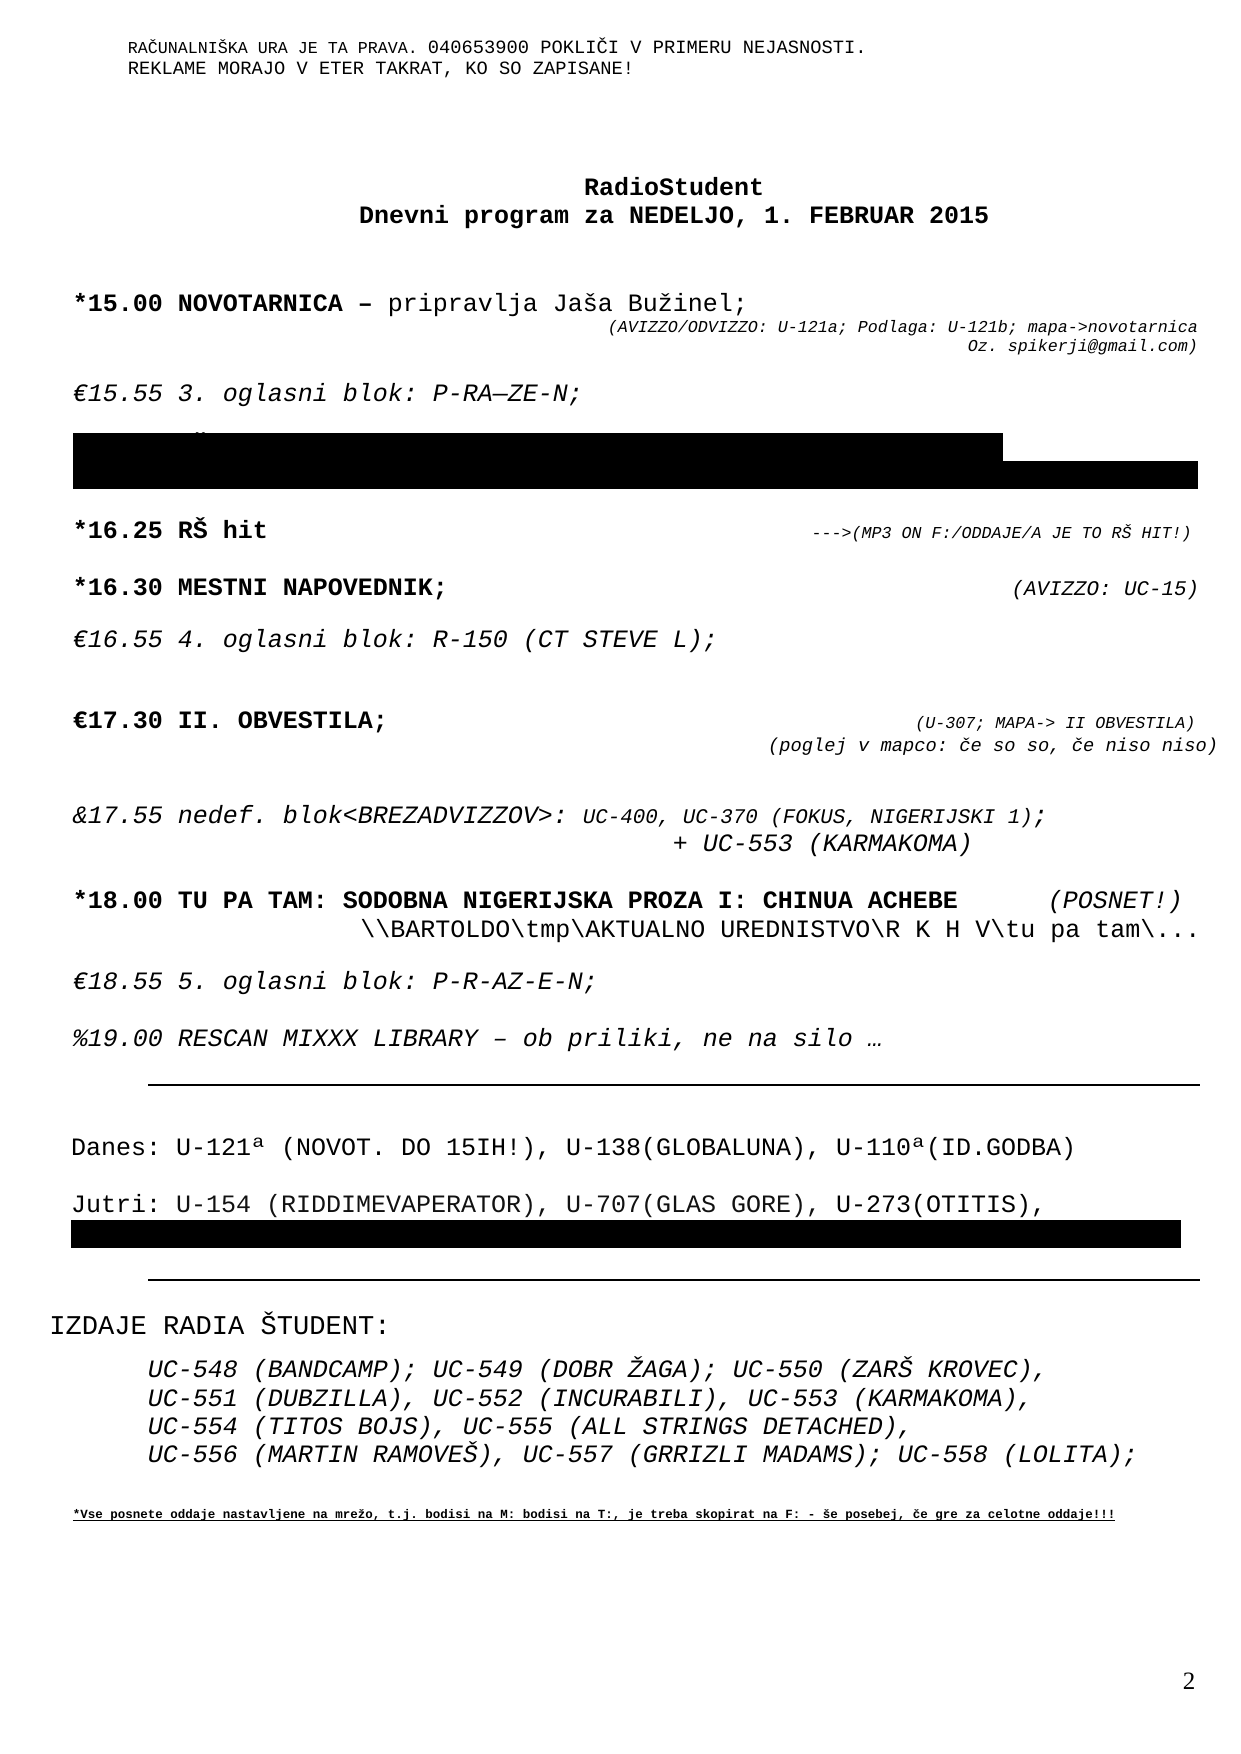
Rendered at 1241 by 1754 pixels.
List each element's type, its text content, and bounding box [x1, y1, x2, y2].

text + UC-553 (KARMAKOMA) [73, 831, 1200, 859]
text UC-548 (BANDCAMP); UC-549 (DOBR ŽAGA); UC-550 (ZARŠ KROVEC), [148, 1357, 1240, 1385]
text UC-556 (MARTIN RAMOVEŠ), UC-557 (GRRIZLI MADAMS); UC-558 (LOLITA); [148, 1442, 1240, 1470]
text UC-551 (DUBZILLA), UC-552 (INCURABILI), UC-553 (KARMAKOMA), [148, 1385, 1240, 1413]
text U-250a(AARTEFAKT), U-245 (ZID NAPOVED), U-585(RADAR), U-100 (TEMNA ZVEZDA) [71, 1220, 1194, 1248]
text *18.00 TU PA TAM: SODOBNA NIGERIJSKA PROZA I: CHINUA ACHEBE (POSNET!) [73, 888, 1200, 916]
text &17.55 nedef. blok<BREZADVIZZOV>: UC-400, UC-370 (FOKUS, NIGERIJSKI 1); [73, 803, 1200, 831]
text - pripravlja Jaša Bužinel (živo? Mejl?Mapa?) [73, 461, 1200, 489]
text *Vse posnete oddaje nastavljene na mrežo, t.j. bodisi na M: bodisi na T:, je treba skopirat na F: - še posebej, če gre za celotne oddaje!!! [73, 1508, 1200, 1522]
text *16.30 MESTNI NAPOVEDNIK; (AVIZZO: UC-15) [73, 574, 1240, 603]
text *16.00 RŠ RECENZIJA: DISCIPLIN A KITSCHME @ GALA HALA, 13. 12. [73, 432, 1200, 461]
text UC-554 (TITOS BOJS), UC-555 (ALL STRINGS DETACHED), [148, 1413, 1240, 1442]
text (poglej v mapco: če so so, če niso niso) [88, 736, 1218, 757]
text €18.55 5. oglasni blok: P-R-AZ-E-N; [73, 969, 1200, 997]
text *15.00 NOVOTARNICA – pripravlja Jaša Bužinel; [73, 290, 1200, 319]
text REKLAME MORAJO V ETER TAKRAT, KO SO ZAPISANE! [128, 59, 1240, 80]
text Oz. spikerji@gmail.com) [73, 338, 1198, 356]
text €15.55 3. oglasni blok: P-RA—ZE-N; [73, 381, 1200, 409]
text €17.30 II. OBVESTILA; (U-307; MAPA-> II OBVESTILA) [73, 708, 1200, 736]
text Jutri: U-154 (RIDDIMEVAPERATOR), U-707(GLAS GORE), U-273(OTITIS), [71, 1191, 1194, 1220]
text IZDAJE RADIA ŠTUDENT: [49, 1312, 1240, 1342]
text *16.25 RŠ hit --->(MP3 ON F:/ODDAJE/A JE TO RŠ HIT!) [73, 518, 1200, 546]
text €16.55 4. oglasni blok: R-150 (CT STEVE L); [73, 627, 1200, 655]
text Dnevni program za NEDELJO, 1. FEBRUAR 2015 [148, 203, 1200, 231]
text RAČUNALNIŠKA URA JE TA PRAVA. 040653900 POKLIČI V PRIMERU NEJASNOSTI. [128, 37, 1240, 59]
text \\BARTOLDO\tmp\AKTUALNO UREDNISTVO\R K H V\tu pa tam\... [73, 916, 1200, 945]
text Danes: U-121ª (NOVOT. DO 15IH!), U-138(GLOBALUNA), U-110ª(ID.GODBA) [71, 1135, 1200, 1163]
text RadioStudent [148, 174, 1200, 203]
text (AVIZZO/ODVIZZO: U-121a; Podlaga: U-121b; mapa->novotarnica [73, 319, 1198, 338]
text %19.00 RESCAN MIXXX LIBRARY – ob priliki, ne na silo … [73, 1025, 1200, 1054]
